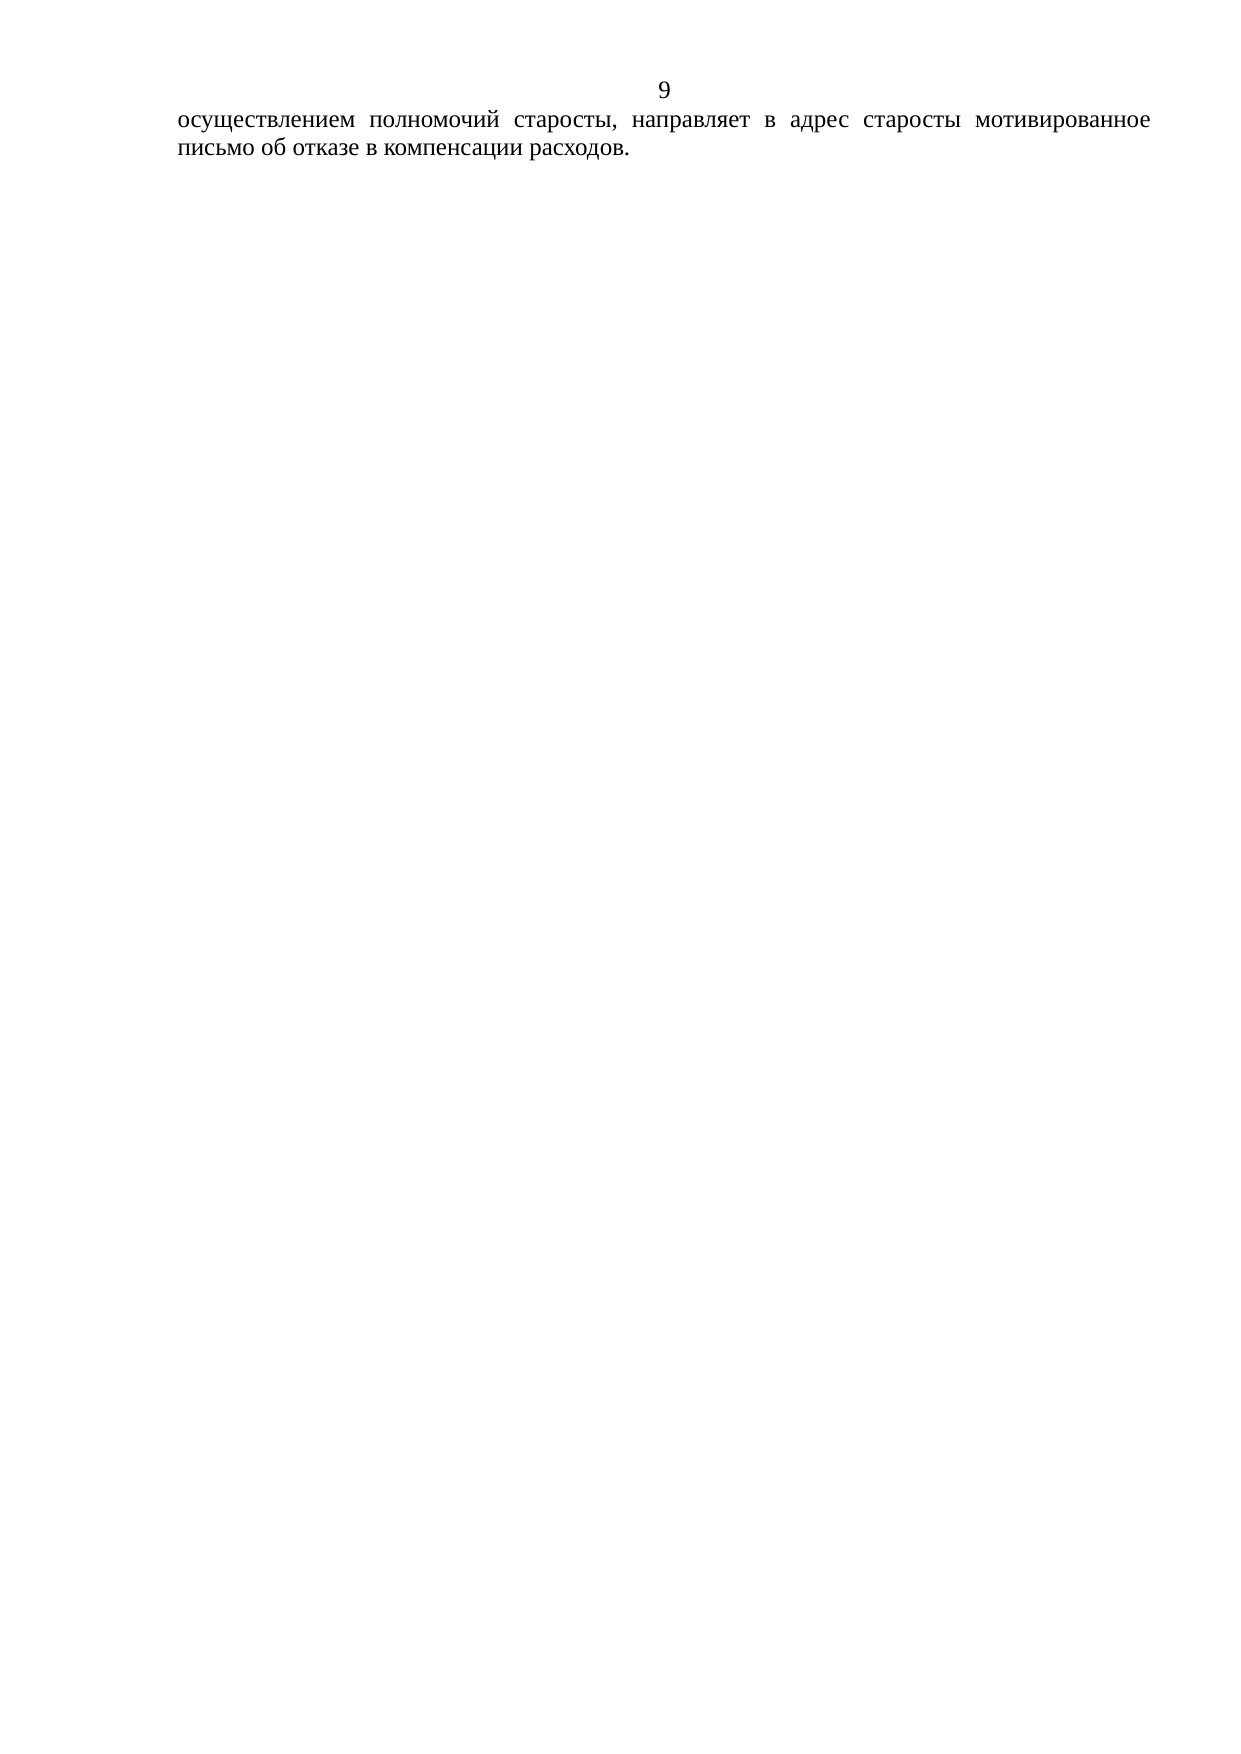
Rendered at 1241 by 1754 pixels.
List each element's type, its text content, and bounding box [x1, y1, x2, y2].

text осуществлением полномочий старосты, направляет в адрес старосты мотивированное письмо об отказе в компенсации расходов. [177, 104, 1152, 161]
